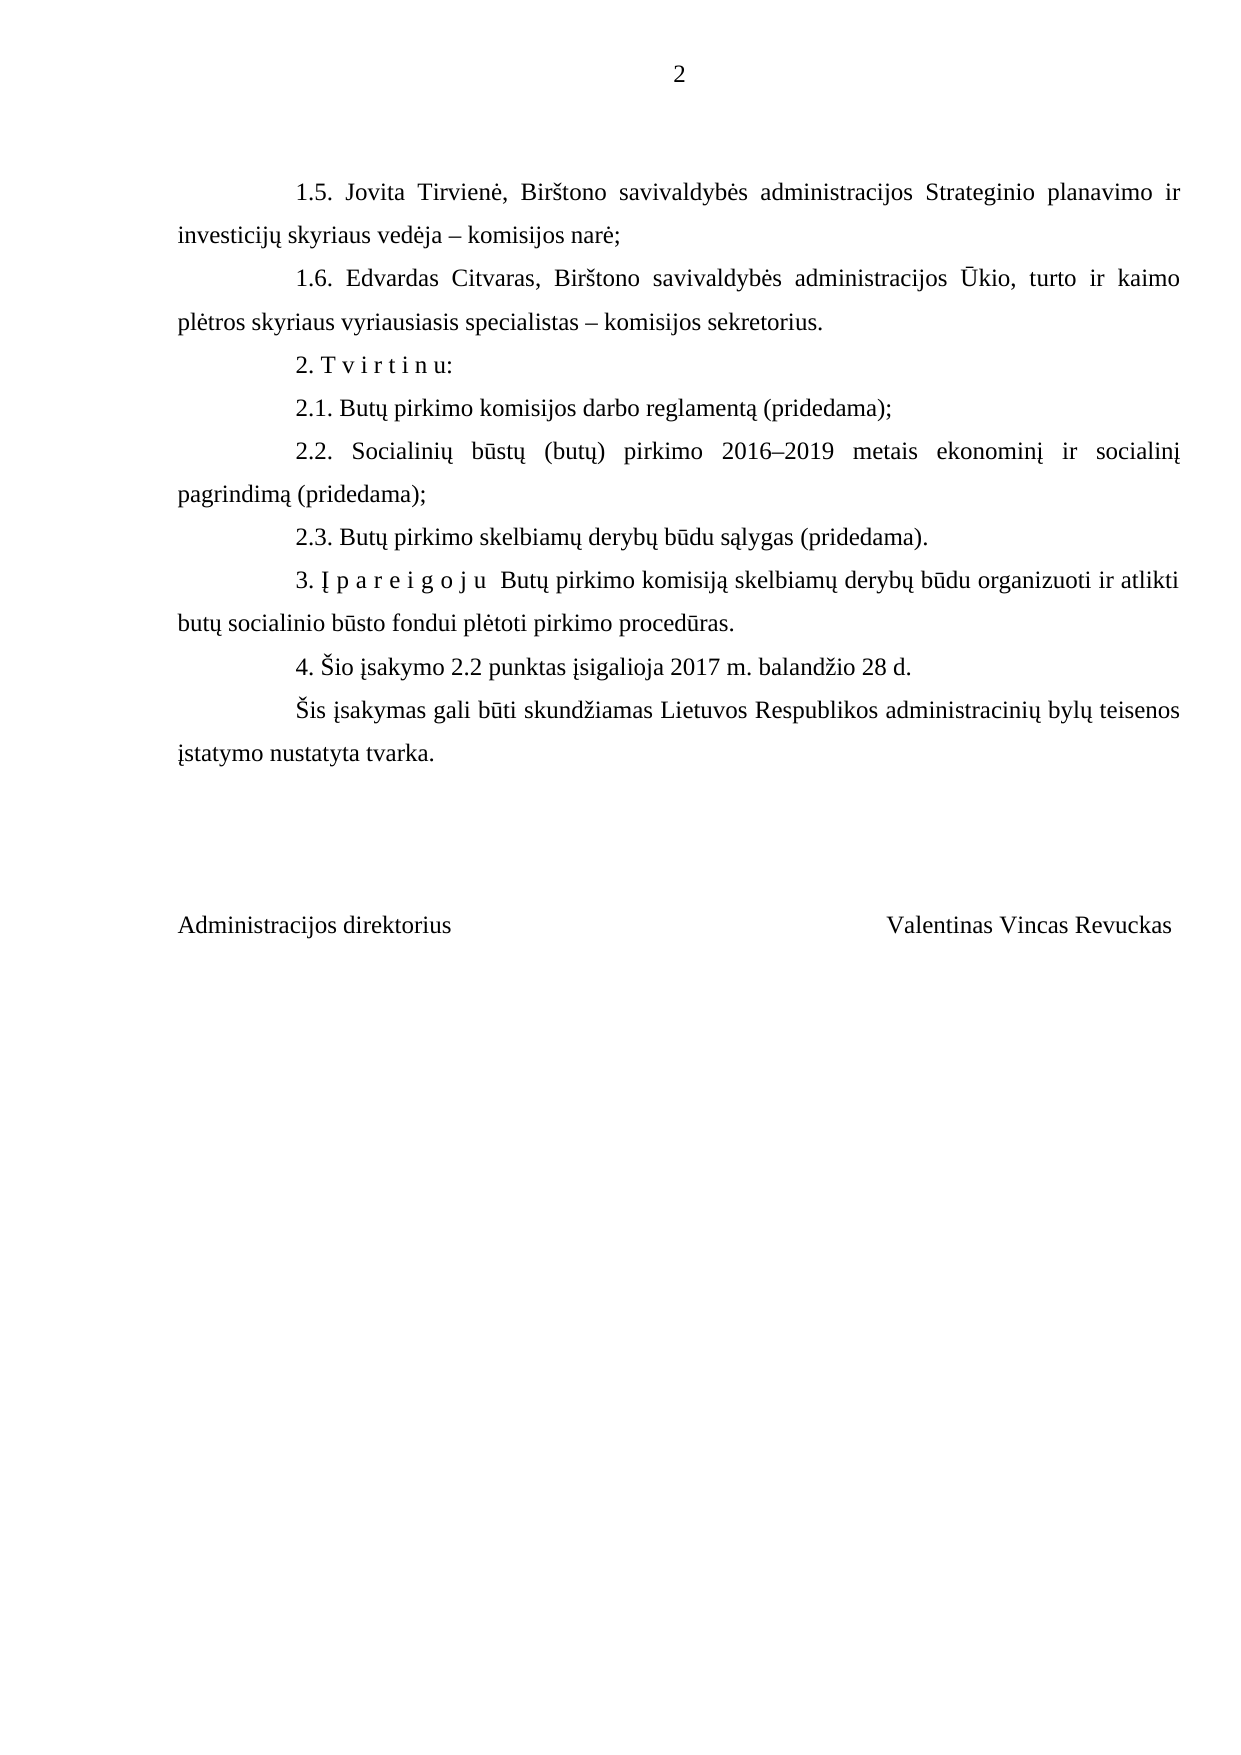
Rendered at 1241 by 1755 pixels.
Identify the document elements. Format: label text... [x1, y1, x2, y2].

text 1.6. Edvardas Citvaras, Birštono savivaldybės administracijos Ūkio, turto ir kaimo plėtros skyriaus vyriausiasis specialistas – komisijos sekretorius. [177, 263, 1181, 335]
text 4. Šio įsakymo 2.2 punktas įsigalioja 2017 m. balandžio 28 d. [177, 652, 1181, 680]
text 3. Į p a r e i g o j u Butų pirkimo komisiją skelbiamų derybų būdu organizuoti ir atlikti butų socialinio būsto fondui plėtoti pirkimo procedūras. [177, 565, 1181, 637]
text Administracijos direktorius Valentinas Vincas Revuckas [177, 910, 1181, 939]
text 2.3. Butų pirkimo skelbiamų derybų būdu sąlygas (pridedama). [177, 522, 1181, 551]
text 2.2. Socialinių būstų (butų) pirkimo 2016–2019 metais ekonominį ir socialinį pagrindimą (pridedama); [177, 436, 1181, 508]
text Šis įsakymas gali būti skundžiamas Lietuvos Respublikos administracinių bylų teisenos įstatymo nustatyta tvarka. [177, 695, 1181, 767]
text 2.1. Butų pirkimo komisijos darbo reglamentą (pridedama); [177, 393, 1181, 422]
text 2. T v i r t i n u: [177, 350, 1181, 378]
text 1.5. Jovita Tirvienė, Birštono savivaldybės administracijos Strateginio planavimo ir investicijų skyriaus vedėja – komisijos narė; [177, 177, 1181, 249]
